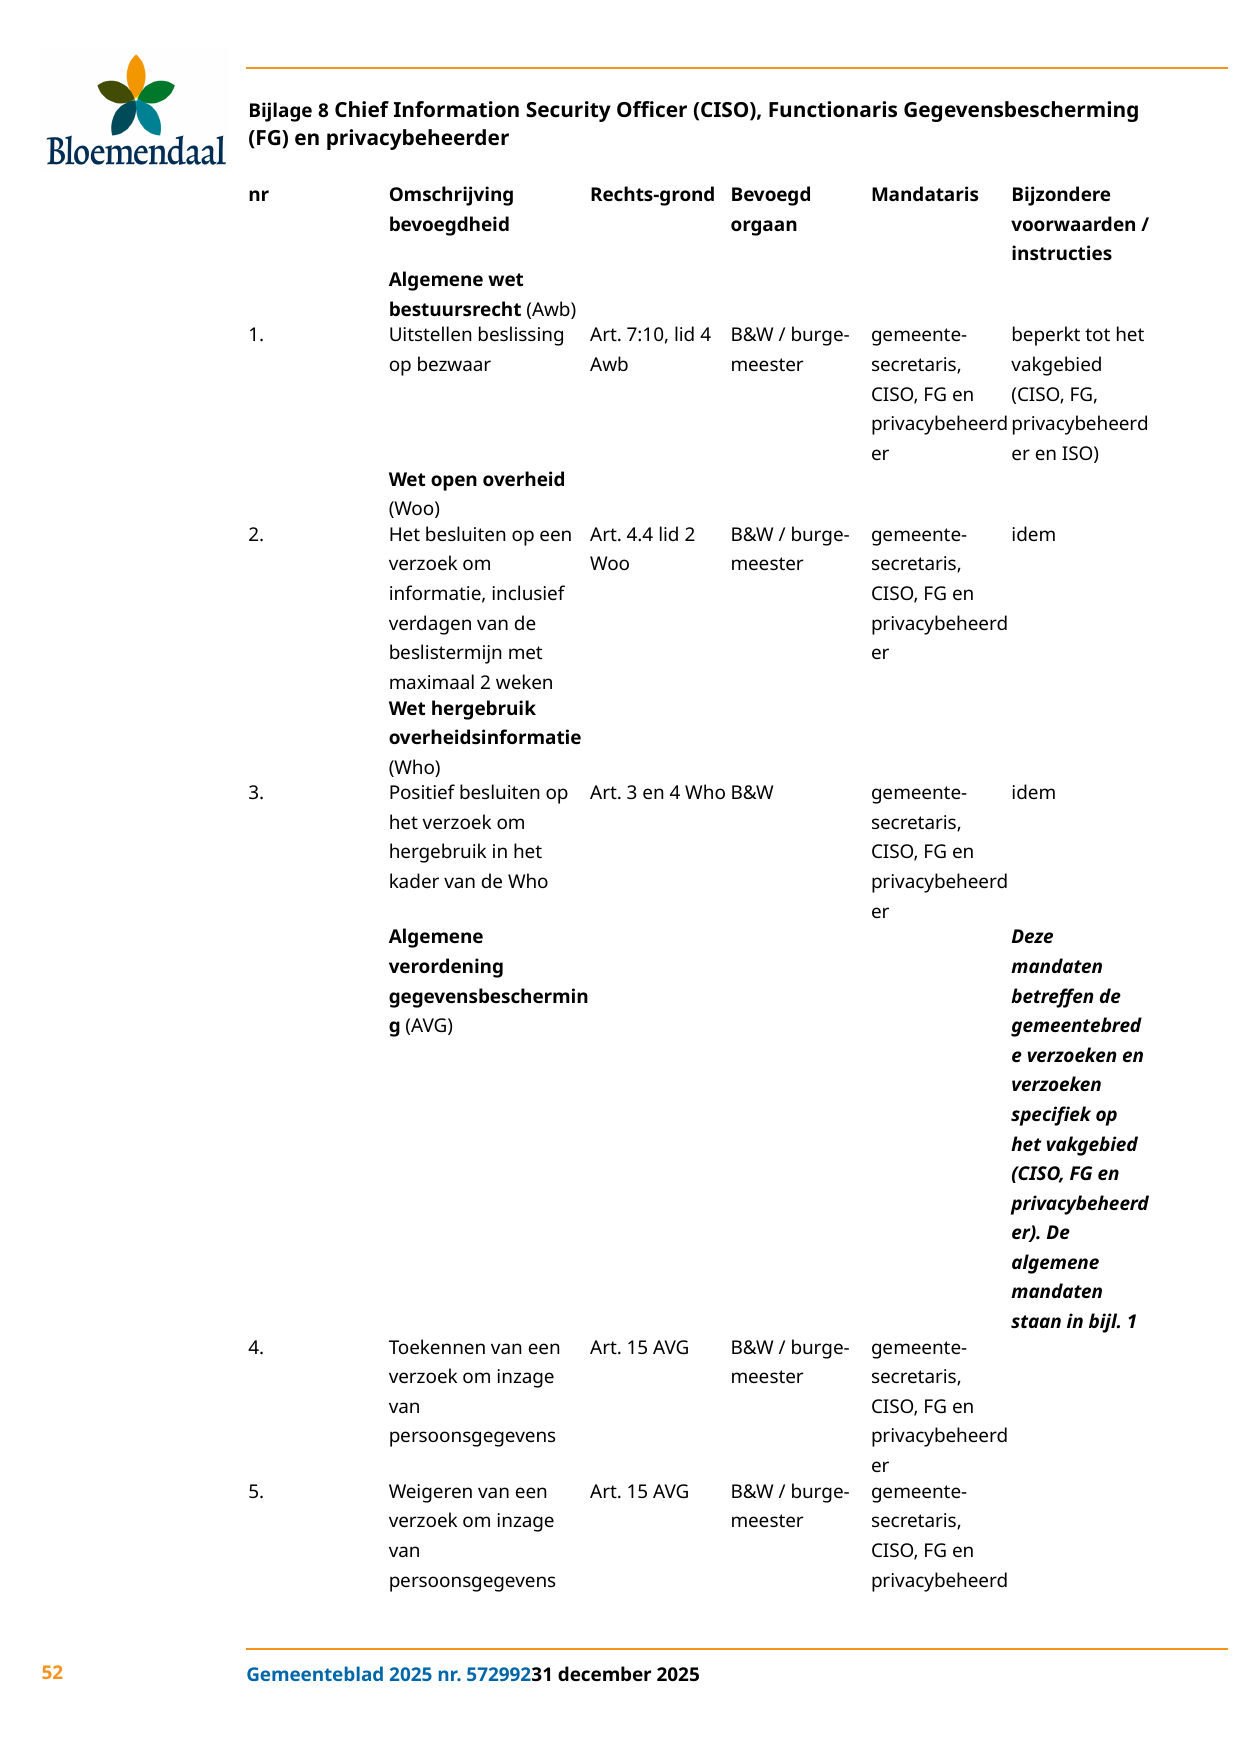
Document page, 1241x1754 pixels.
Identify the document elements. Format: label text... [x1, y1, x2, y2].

table_cell [248, 924, 388, 1334]
table_header Mandataris [871, 181, 1011, 266]
table_cell beperkt tot het vakgebied (CISO, FG, privacybeheerder en ISO) [1011, 322, 1152, 466]
table_header nr [248, 181, 388, 266]
table_cell 2. [248, 521, 388, 695]
table_cell [871, 695, 1011, 779]
table_cell B&W / burge-meester [730, 322, 871, 466]
table_cell 4. [248, 1334, 388, 1478]
table_cell [871, 466, 1011, 521]
table_cell Art. 3 en 4 Who [590, 780, 730, 924]
table_cell idem [1011, 780, 1152, 924]
table_cell gemeente-secretaris, CISO, FG en privacybeheerd [871, 1478, 1011, 1592]
table_cell [590, 695, 730, 779]
table_cell gemeente-secretaris, CISO, FG en privacybeheerder [871, 1334, 1011, 1478]
table_cell Toekennen van een verzoek om inzage van persoonsgegevens [389, 1334, 590, 1478]
table_cell 3. [248, 780, 388, 924]
table_cell [248, 466, 388, 521]
table_cell [248, 695, 388, 779]
table_cell B&W / burge-meester [730, 1478, 871, 1592]
table_cell [871, 924, 1011, 1334]
table_cell [590, 466, 730, 521]
table_cell [1011, 695, 1152, 779]
table_cell Wet open overheid (Woo) [389, 466, 590, 521]
table_cell [1011, 1334, 1152, 1478]
table_cell [730, 266, 871, 322]
table_cell gemeente-secretaris, CISO, FG en privacybeheerder [871, 322, 1011, 466]
table_cell gemeente-secretaris, CISO, FG en privacybeheerder [871, 780, 1011, 924]
table_cell 1. [248, 322, 388, 466]
table_header Rechts-grond [590, 181, 730, 266]
table_cell B&W / burge-meester [730, 1334, 871, 1478]
table_cell B&W [730, 780, 871, 924]
table_cell Art. 15 AVG [590, 1478, 730, 1592]
table_cell Algemene verordening gegevensbescherming (AVG) [389, 924, 590, 1334]
table_cell [590, 266, 730, 322]
table_cell Deze mandaten betreffen de gemeentebrede verzoeken en verzoeken specifiek op het vakgebied (CISO, FG en privacybeheerder). De algemene mandaten staan in bijl. 1 [1011, 924, 1152, 1334]
text Bijlage 8 Chief Information Security Officer (CISO), Functionaris Gegevensbescherming (FG) en privacybeheerder [248, 95, 1152, 152]
table_cell [590, 924, 730, 1334]
table_cell Wet hergebruik overheidsinformatie (Who) [389, 695, 590, 779]
table_cell idem [1011, 521, 1152, 695]
table_cell Art. 7:10, lid 4 Awb [590, 322, 730, 466]
table_cell [1011, 266, 1152, 322]
table_cell Weigeren van een verzoek om inzage van persoonsgegevens [389, 1478, 590, 1592]
table_cell Uitstellen beslissing op bezwaar [389, 322, 590, 466]
table_cell Art. 4.4 lid 2 Woo [590, 521, 730, 695]
table_cell B&W / burge-meester [730, 521, 871, 695]
table_cell [730, 466, 871, 521]
table_cell [871, 266, 1011, 322]
table_cell Art. 15 AVG [590, 1334, 730, 1478]
table_header Bevoegd orgaan [730, 181, 871, 266]
table_cell Algemene wet bestuursrecht (Awb) [389, 266, 590, 322]
table_cell Het besluiten op een verzoek om informatie, inclusief verdagen van de beslistermijn met maximaal 2 weken [389, 521, 590, 695]
table_cell gemeente-secretaris, CISO, FG en privacybeheerder [871, 521, 1011, 695]
table_cell [1011, 1478, 1152, 1592]
table_cell [730, 695, 871, 779]
table_cell 5. [248, 1478, 388, 1592]
table_cell [730, 924, 871, 1334]
table_cell [1011, 466, 1152, 521]
table_header Bijzondere voorwaarden / instructies [1011, 181, 1152, 266]
table_cell [248, 266, 388, 322]
table_header Omschrijving bevoegdheid [389, 181, 590, 266]
picture [41, 47, 231, 172]
table_cell Positief besluiten op het verzoek om hergebruik in het kader van de Who [389, 780, 590, 924]
